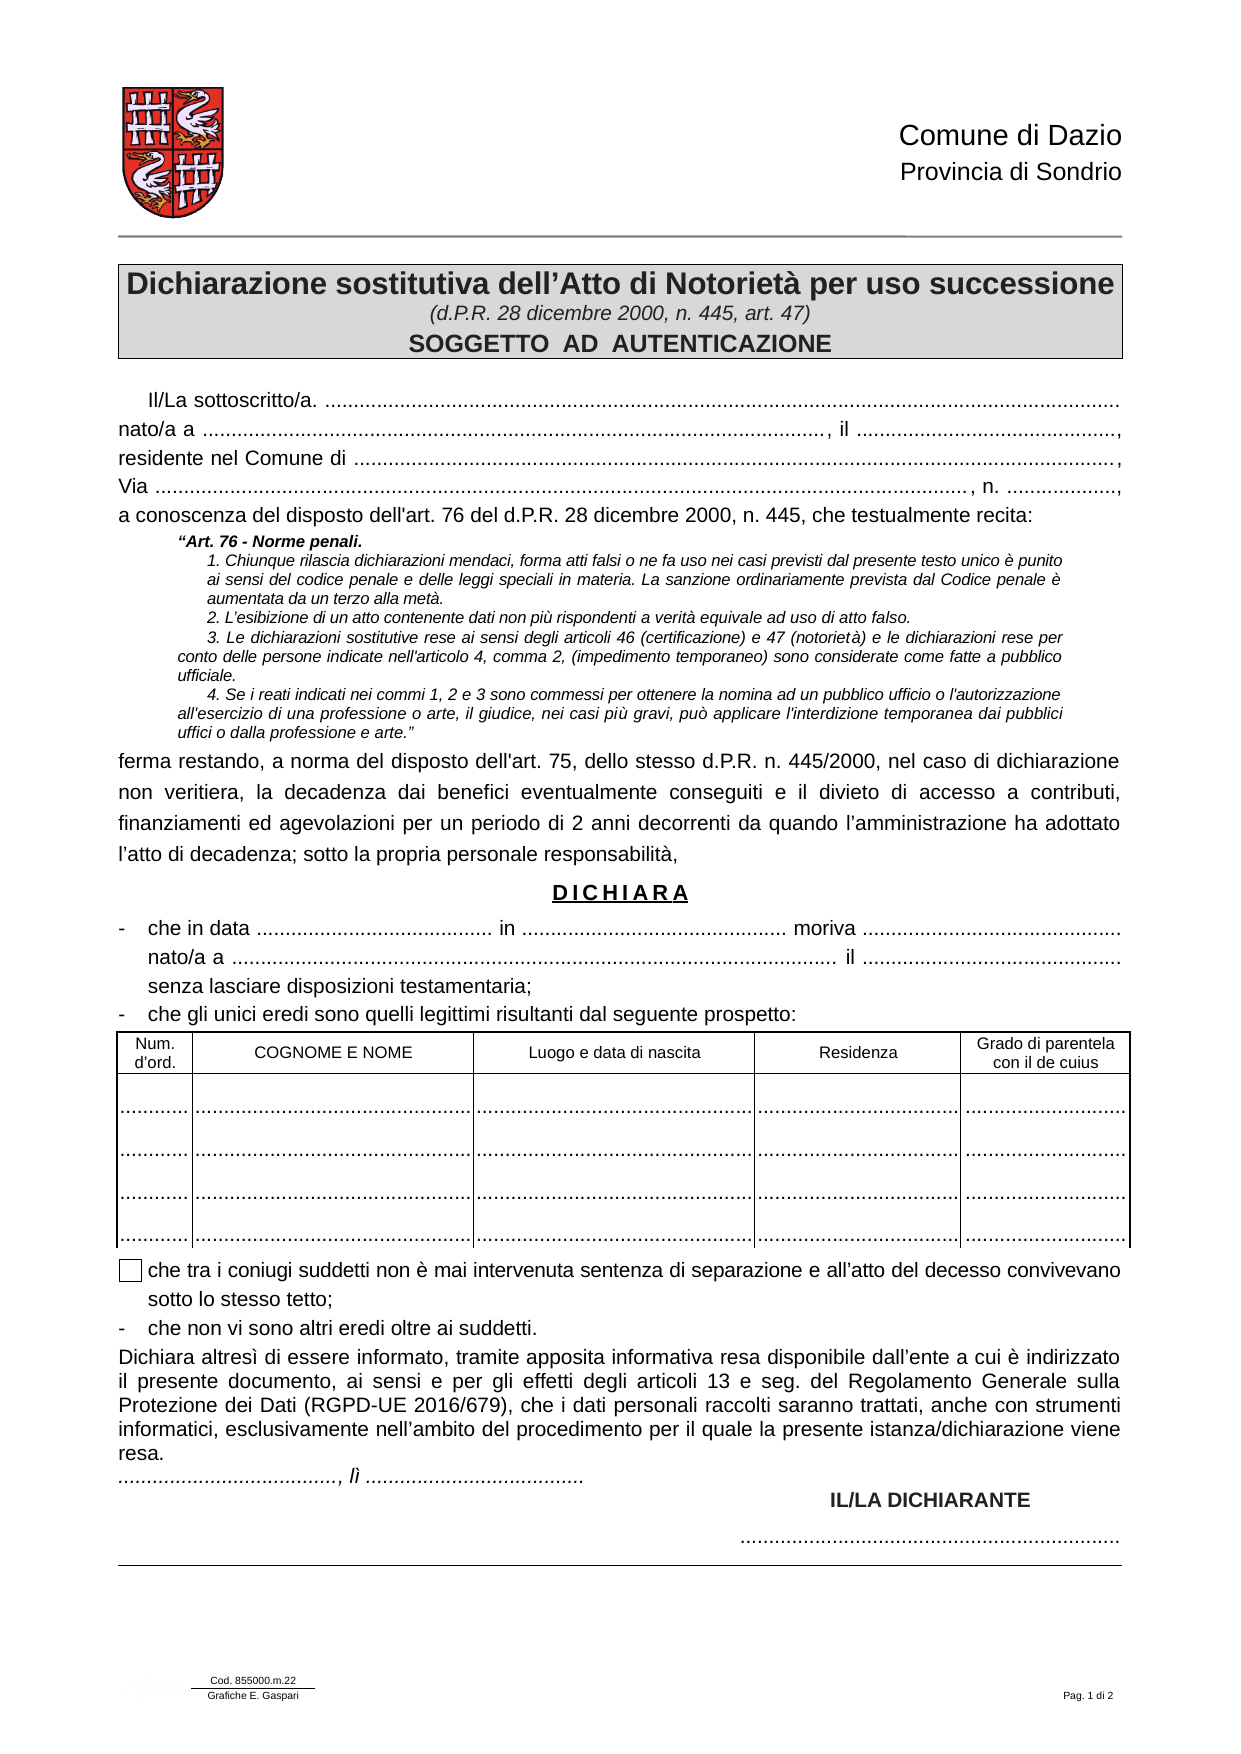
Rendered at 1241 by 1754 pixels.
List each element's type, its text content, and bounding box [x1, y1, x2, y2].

table_header Grado di parentela con il de cuius [961, 1033, 1129, 1072]
table_header Residenza [755, 1033, 960, 1072]
table_cell ............................ ............................ ............................ ............................ [961, 1074, 1129, 1248]
text ferma restando, a norma del disposto dell'art. 75, dello stesso d.P.R. n. 445/2000, nel caso di dichiarazione non veritiera, la decadenza dai benefici eventualmente conseguiti e il divieto di accesso a contributi, finanziamenti ed agevolazioni per un periodo di 2 anni decorrenti da quando l’amministrazione ha adottato l’atto di decadenza; sotto la propria personale responsabilità, [118, 749, 1122, 866]
table_cell ............ ............ ............ ............ [118, 1074, 192, 1248]
picture [122, 87, 224, 219]
text che tra i coniugi suddetti non è mai intervenuta sentenza di separazione e all’atto del decesso convivevano sotto lo stesso tetto; [118, 1258, 1122, 1311]
text ......................................, lì ...................................... [118, 1464, 1122, 1488]
text - che non vi sono altri eredi oltre ai suddetti. [118, 1316, 1122, 1340]
text - che gli unici eredi sono quelli legittimi risultanti dal seguente prospetto: [118, 1002, 1122, 1026]
text Comune di Dazio [224, 118, 1122, 152]
table_cell ................................................ ................................................ ................................................ ................................................ [474, 1074, 754, 1248]
text - che in data ......................................... in .............................................. moriva ............................................. nato/a a ......................................................................................................... il ............................................. senza lasciare disposizioni testamentaria; [118, 916, 1122, 997]
table_header COGNOME E NOME [193, 1033, 473, 1072]
table_cell ................................... ................................... ................................... ................................... [755, 1074, 960, 1248]
text Dichiara altresì di essere informato, tramite apposita informativa resa disponibile dall’ente a cui è indirizzato il presente documento, ai sensi e per gli effetti degli articoli 13 e seg. del Regolamento Generale sulla Protezione dei Dati (RGPD-UE 2016/679), che i dati personali raccolti saranno trattati, anche con strumenti informatici, esclusivamente nell’ambito del procedimento per il quale la presente istanza/dichiarazione viene resa. [118, 1344, 1122, 1464]
table_header Luogo e data di nascita [474, 1033, 754, 1072]
text 3. Le dichiarazioni sostitutive rese ai sensi degli articoli 46 (certificazione) e 47 (notorietà) e le dichiarazioni rese per conto delle persone indicate nell'articolo 4, comma 2, (impedimento temporaneo) sono considerate come fatte a pubblico ufficiale. [177, 627, 1063, 685]
text DICHIARA [118, 879, 1122, 905]
text .................................................................. [738, 1524, 1122, 1548]
text 1. Chiunque rilascia dichiarazioni mendaci, forma atti falsi o ne fa uso nei casi previsti dal presente testo unico è punito ai sensi del codice penale e delle leggi speciali in materia. La sanzione ordinariamente prevista dal Codice penale è aumentata da un terzo alla metà. [207, 551, 1063, 608]
text 2. L’esibizione di un atto contenente dati non più rispondenti a verità equivale ad uso di atto falso. [207, 608, 1063, 627]
table_cell ................................................ ................................................ ................................................ ................................................ [193, 1074, 473, 1248]
text Provincia di Sondrio [224, 157, 1122, 185]
table_header Dichiarazione sostitutiva dell’Atto di Notorietà per uso successione (d.P.R. 28 dicembre 2000, n. 445, art. 47) SOGGETTO AD AUTENTICAZIONE [119, 265, 1122, 358]
text IL/LA DICHIARANTE [738, 1488, 1122, 1512]
text “Art. 76 - Norme penali. [177, 532, 1063, 551]
text 4. Se i reati indicati nei commi 1, 2 e 3 sono commessi per ottenere la nomina ad un pubblico ufficio o l'autorizzazione all'esercizio di una professione o arte, il giudice, nei casi più gravi, può applicare l'interdizione temporanea dai pubblici uffici o dalla professione e arte.” [177, 685, 1063, 742]
table_header Num. d’ord. [118, 1033, 192, 1072]
text Il/La sottoscritto/a. .......................................................................................................................................... nato/a a ............................................................................................................, il ............................................., residente nel Comune di ...................................................................................................................................., Via ............................................................................................................................................., n. ..................., a conoscenza del disposto dell'art. 76 del d.P.R. 28 dicembre 2000, n. 445, che testualmente recita: [118, 388, 1122, 527]
